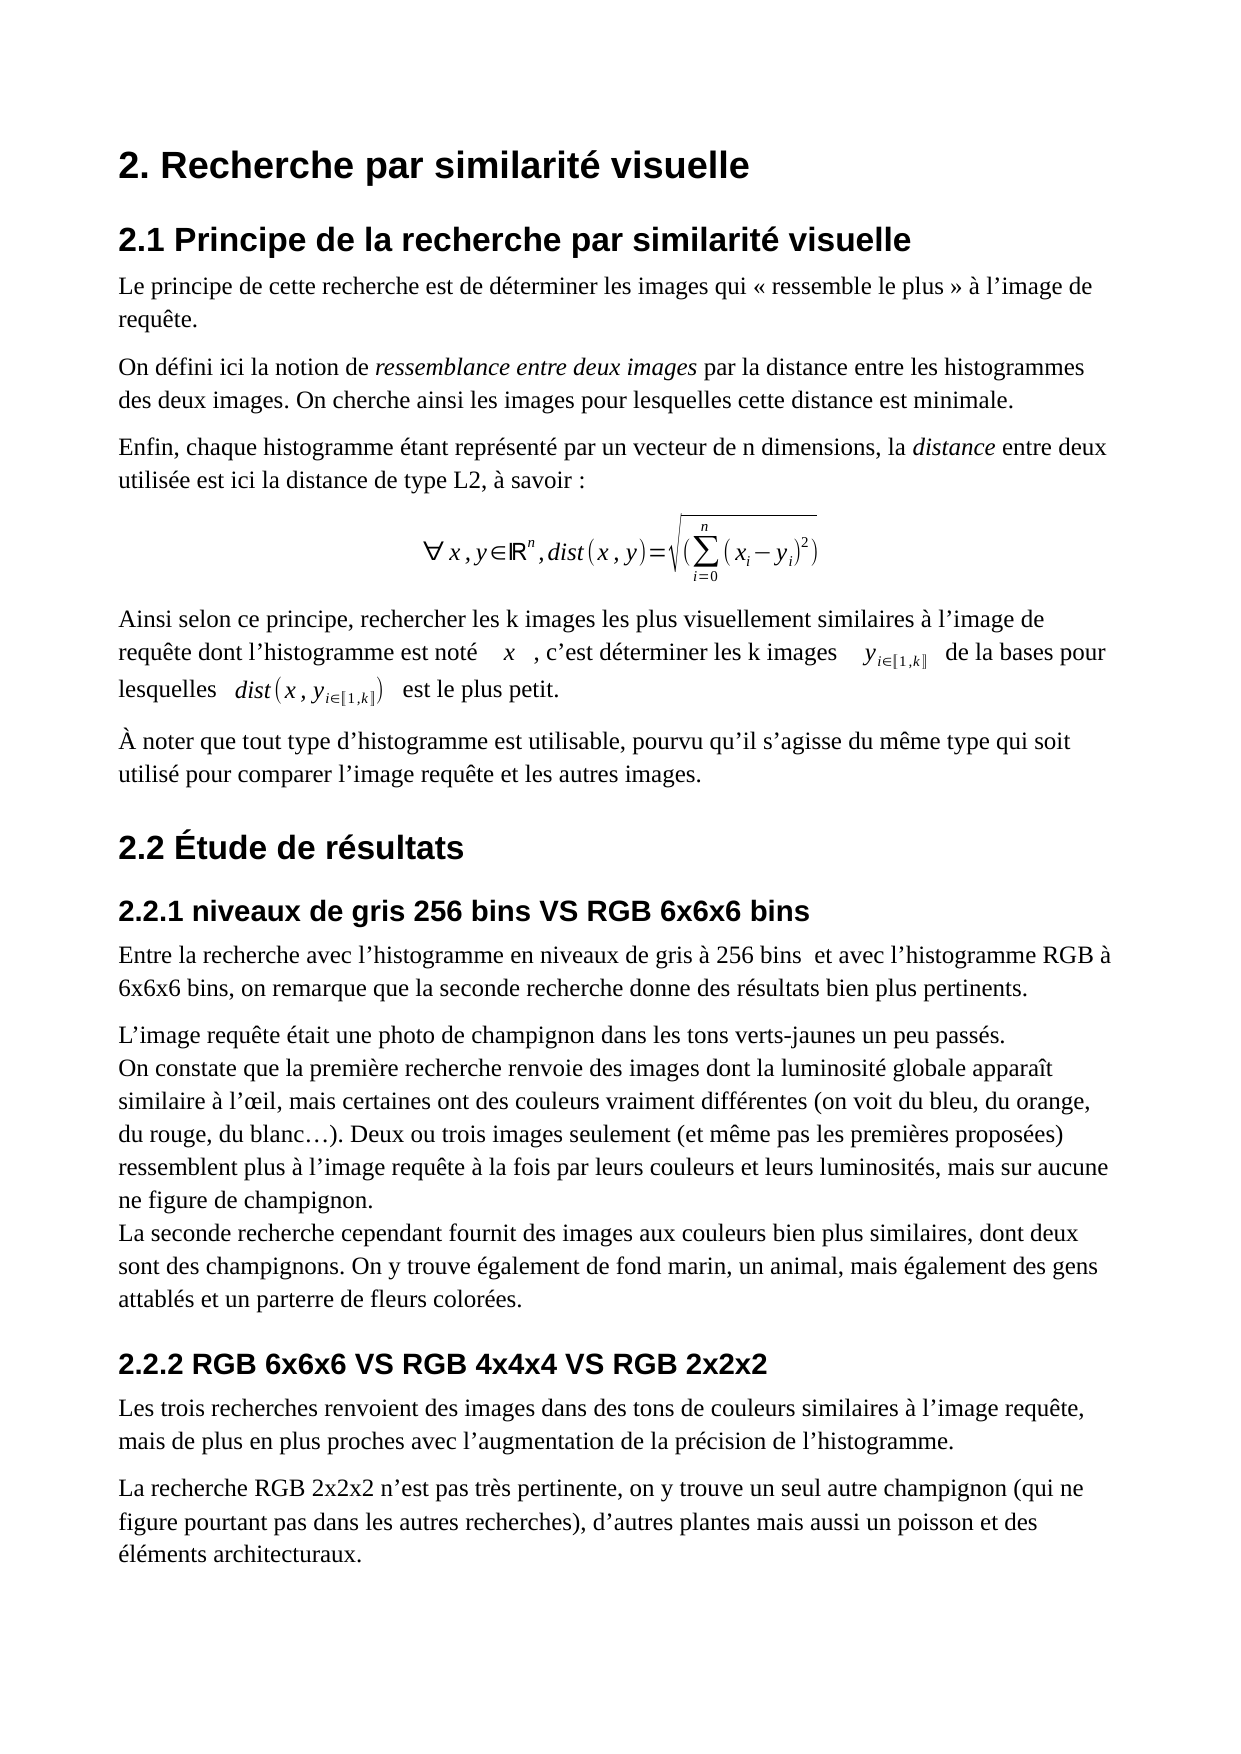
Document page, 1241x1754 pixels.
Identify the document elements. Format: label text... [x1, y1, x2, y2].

text À noter que tout type d’histogramme est utilisable, pourvu qu’il s’agisse du même type qui soit utilisé pour comparer l’image requête et les autres images. [118, 726, 1122, 788]
subtitle 2.2.2 RGB 6x6x6 VS RGB 4x4x4 VS RGB 2x2x2 [118, 1347, 1122, 1380]
text L’image requête était une photo de champignon dans les tons verts-jaunes un peu passés. On constate que la première recherche renvoie des images dont la luminosité globale apparaît similaire à l’œil, mais certaines ont des couleurs vraiment différentes (on voit du bleu, du orange, du rouge, du blanc…). Deux ou trois images seulement (et même pas les premières proposées) ressemblent plus à l’image requête à la fois par leurs couleurs et leurs luminosités, mais sur aucune ne figure de champignon. La seconde recherche cependant fournit des images aux couleurs bien plus similaires, dont deux sont des champignons. On y trouve également de fond marin, un animal, mais également des gens attablés et un parterre de fleurs colorées. [118, 1020, 1122, 1313]
text Ainsi selon ce principe, rechercher les k images les plus visuellement similaires à l’image de requête dont l’histogramme est noté , c’est déterminer les k images de la bases pour lesquellesest le plus petit. [118, 604, 1122, 707]
subtitle 2.2.1 niveaux de gris 256 bins VS RGB 6x6x6 bins [118, 893, 1122, 927]
subtitle 2.2 Étude de résultats [118, 828, 1122, 866]
text Le principe de cette recherche est de déterminer les images qui « ressemble le plus » à l’image de requête. [118, 271, 1122, 333]
subtitle 2.1 Principe de la recherche par similarité visuelle [118, 220, 1122, 259]
text Entre la recherche avec l’histogramme en niveaux de gris à 256 bins et avec l’histogramme RGB à 6x6x6 bins, on remarque que la seconde recherche donne des résultats bien plus pertinents. [118, 940, 1122, 1001]
text Enfin, chaque histogramme étant représenté par un vecteur de n dimensions, la distance entre deux utilisée est ici la distance de type L2, à savoir : [118, 432, 1122, 494]
text La recherche RGB 2x2x2 n’est pas très pertinente, on y trouve un seul autre champignon (qui ne figure pourtant pas dans les autres recherches), d’autres plantes mais aussi un poisson et des éléments architecturaux. [118, 1473, 1122, 1568]
text Les trois recherches renvoient des images dans des tons de couleurs similaires à l’image requête, mais de plus en plus proches avec l’augmentation de la précision de l’histogramme. [118, 1393, 1122, 1455]
text On défini ici la notion de ressemblance entre deux images par la distance entre les histogrammes des deux images. On cherche ainsi les images pour lesquelles cette distance est minimale. [118, 352, 1122, 414]
subtitle 2. Recherche par similarité visuelle [118, 143, 1122, 187]
